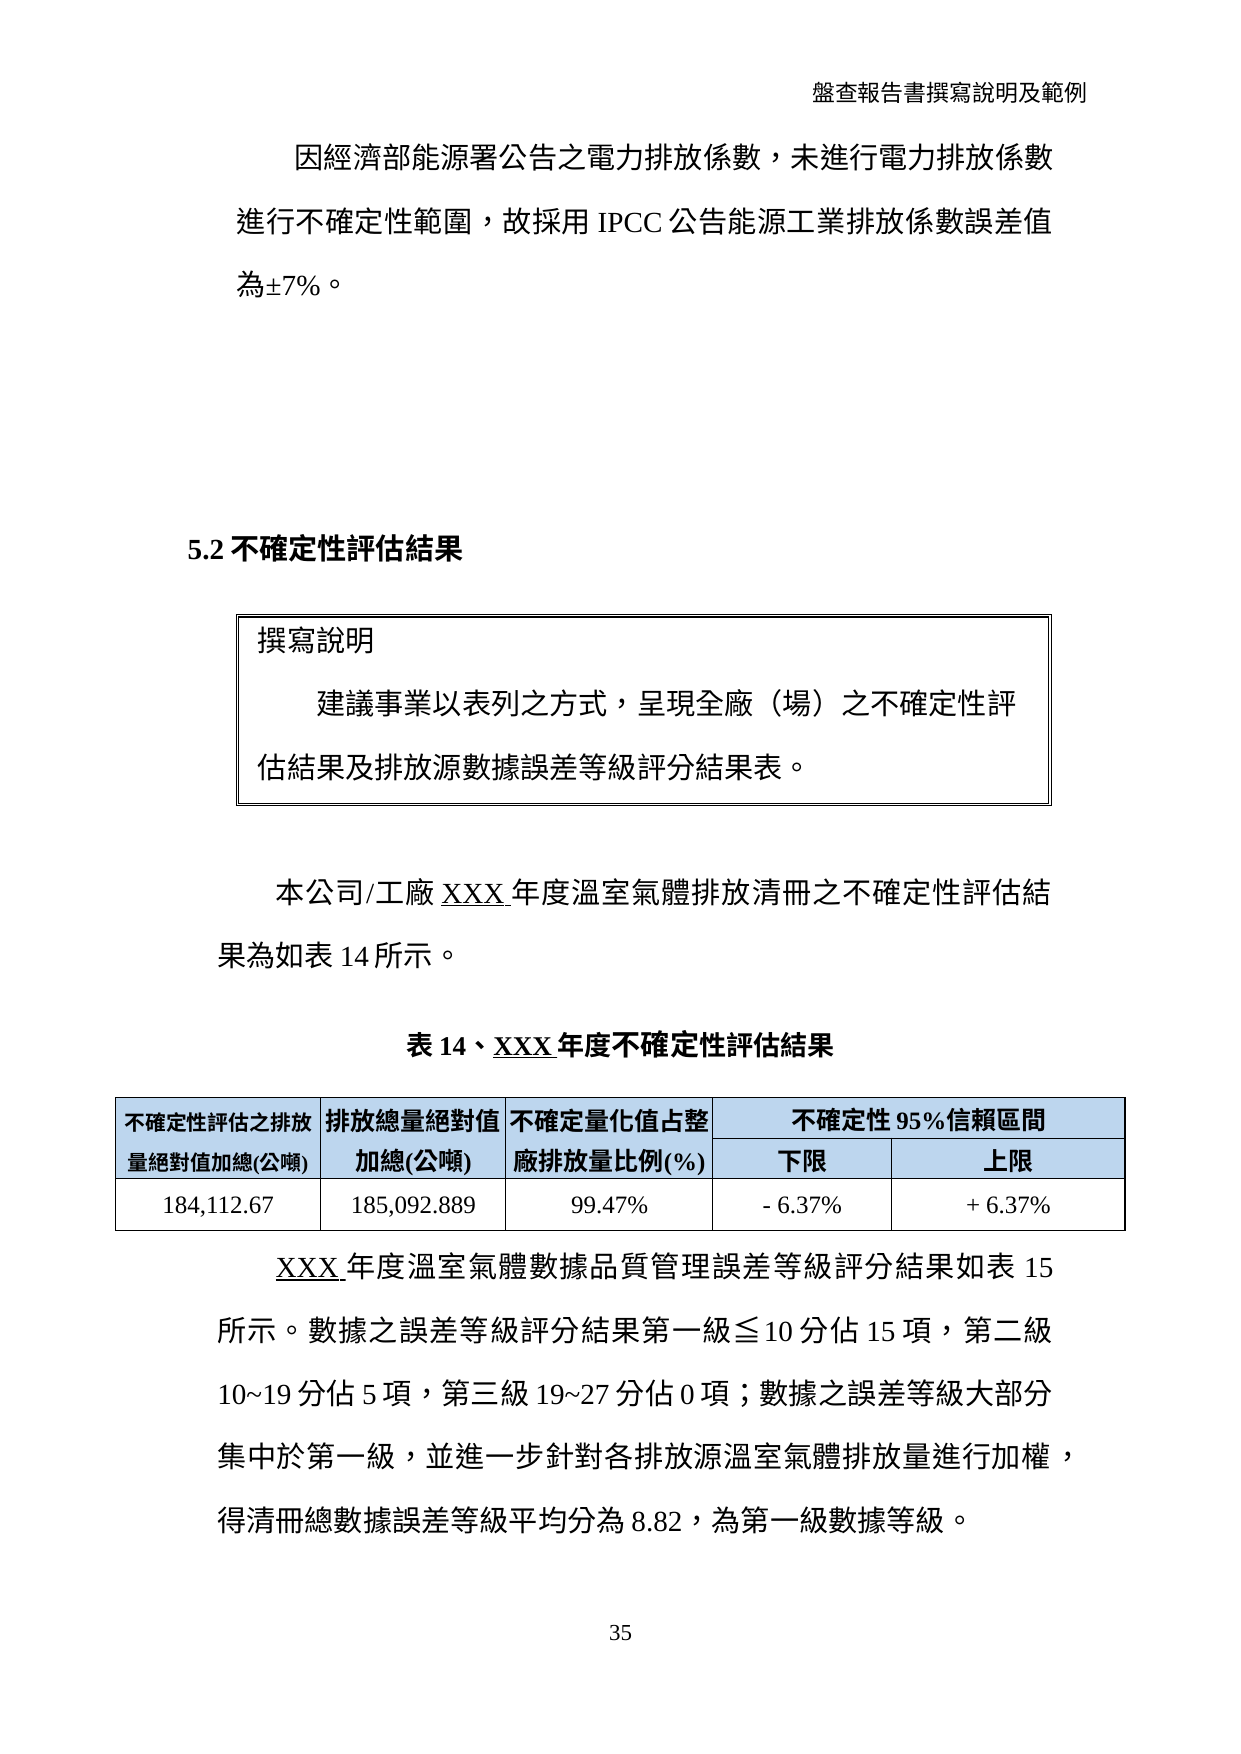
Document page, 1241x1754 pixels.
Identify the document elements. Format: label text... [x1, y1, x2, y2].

table_header 不確定量化值占整廠排放量比例(%) [506, 1098, 712, 1178]
table_cell - 6.37% [713, 1179, 891, 1230]
table_cell + 6.37% [892, 1179, 1124, 1230]
table_cell 184,112.67 [116, 1179, 320, 1230]
table_cell 185,092.889 [321, 1179, 505, 1230]
text XXX年度溫室氣體數據品質管理誤差等級評分結果如表15所示。數據之誤差等級評分結果第一級≦10分佔15項，第二級10~19分佔5項，第三級19~27分佔0項；數據之誤差等級大部分集中於第一級，並進一步針對各排放源溫室氣體排放量進行加權，得清冊總數據誤差等級平均分為8.82，為第一級數據等級。 [217, 1244, 1053, 1540]
table_header 不確定性評估之排放量絕對值加總(公噸) [116, 1098, 320, 1178]
table_header 排放總量絕對值加總(公噸) [321, 1098, 505, 1178]
text 表14、XXX年度不確定性評估結果 [187, 1021, 1053, 1063]
table_header 撰寫說明 建議事業以表列之方式，呈現全廠（場）之不確定性評估結果及排放源數據誤差等級評分結果表。 [239, 618, 1048, 803]
text 本公司/工廠XXX年度溫室氣體排放清冊之不確定性評估結果為如表14所示。 [217, 869, 1053, 975]
table_cell 99.47% [506, 1179, 712, 1230]
table_cell 上限 [892, 1139, 1124, 1178]
table_header 不確定性95%信賴區間 [713, 1098, 1124, 1138]
subtitle 5.2不確定性評估結果 [187, 526, 1053, 568]
text 因經濟部能源署公告之電力排放係數，未進行電力排放係數進行不確定性範圍，故採用IPCC公告能源工業排放係數誤差值為±7%。 [236, 135, 1053, 304]
table_cell 下限 [713, 1139, 891, 1178]
